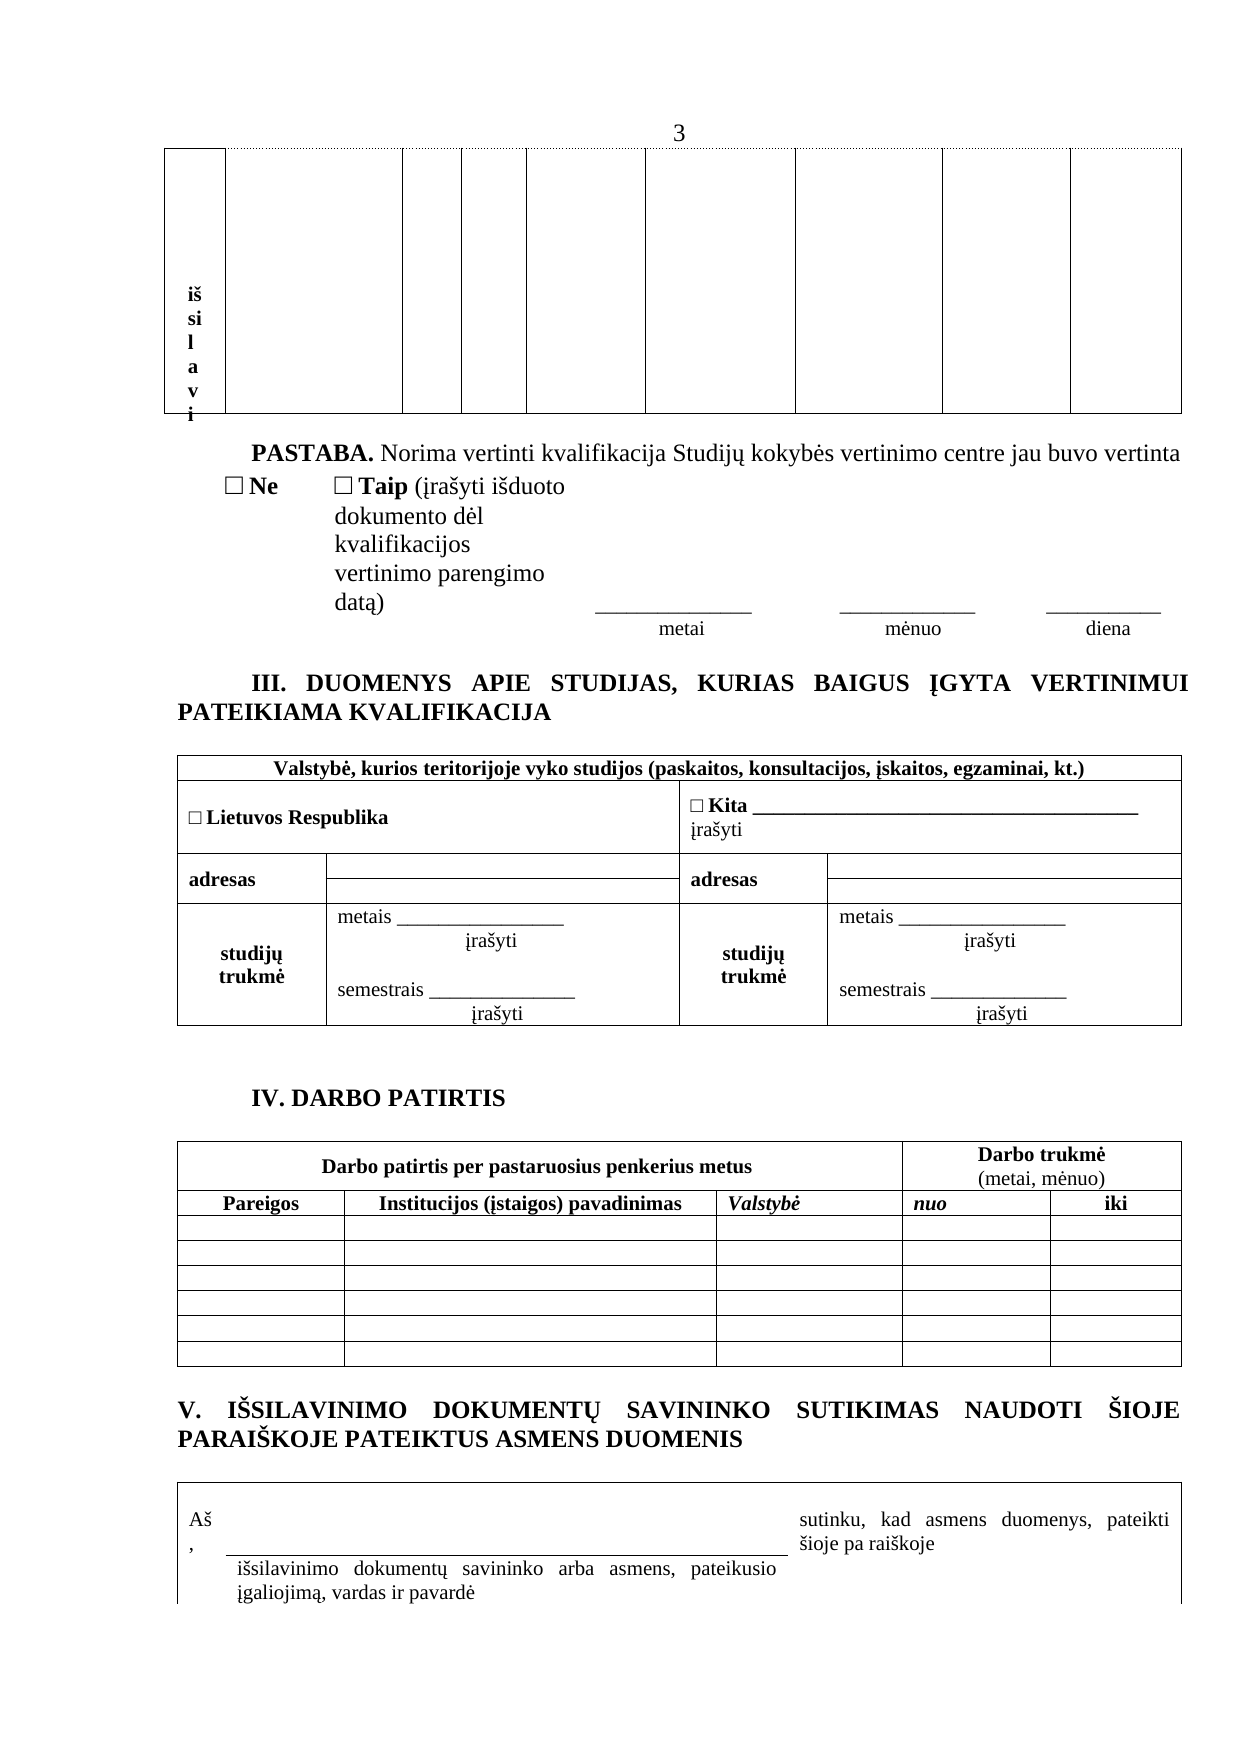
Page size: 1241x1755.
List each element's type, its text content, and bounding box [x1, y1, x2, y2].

table_cell [462, 148, 526, 413]
text III. DUOMENYS APIE STUDIJAS, KURIAS BAIGUS ĮGYTA VERTINIMUI PATEIKIAMA KVALIFIKACIJA [177, 668, 1190, 726]
table_cell [717, 1291, 902, 1315]
table_cell [943, 148, 1070, 413]
table_cell studijų trukmė [178, 904, 326, 1025]
table_cell [903, 1316, 1050, 1341]
table_cell diena [1035, 616, 1181, 640]
table_cell [717, 1241, 902, 1265]
table_cell sutinku, kad asmens duomenys, pateikti šioje pa raiškoje [788, 1507, 1181, 1555]
table_cell [717, 1266, 902, 1290]
table_cell adresas [680, 854, 827, 903]
table_cell [403, 148, 461, 413]
table_cell [1071, 148, 1181, 413]
table_cell [1051, 1342, 1181, 1366]
table_header ___________ [1035, 467, 1181, 616]
table_cell studijų trukmė [680, 904, 827, 1025]
table_cell [717, 1316, 902, 1341]
table_cell metai [584, 616, 779, 640]
table_cell adresas [178, 854, 326, 903]
table_cell [903, 1266, 1050, 1290]
table_cell iki [1051, 1191, 1181, 1215]
table_cell [717, 1216, 902, 1240]
table_header _____________ [780, 467, 1035, 616]
table_header Darbo trukmė (metai, mėnuo) [903, 1142, 1181, 1190]
text IV. DARBO PATIRTIS [177, 1083, 1181, 1112]
table_cell [178, 1555, 226, 1604]
table_cell [903, 1241, 1050, 1265]
table_cell [178, 1291, 344, 1315]
table_cell Pareigos [178, 1191, 344, 1215]
table_cell Aš, [178, 1507, 226, 1555]
table_cell išsilavinimo dokumentų savininko arba asmens, pateikusio įgaliojimą, vardas ir pavardė [226, 1556, 788, 1604]
table_header Darbo patirtis per pastaruosius penkerius metus [178, 1142, 902, 1190]
table_header [178, 1483, 1181, 1507]
table_cell [1051, 1216, 1181, 1240]
table_cell [226, 148, 402, 413]
text PASTABA. Norima vertinti kvalifikacija Studijų kokybės vertinimo centre jau buvo vertinta [177, 438, 1181, 467]
table_cell Institucijos (įstaigos) pavadinimas [345, 1191, 716, 1215]
table_cell [178, 1266, 344, 1290]
table_cell [323, 616, 584, 640]
table_cell [345, 1342, 716, 1366]
table_cell [345, 1316, 716, 1341]
table_cell [527, 148, 645, 413]
table_cell [903, 1342, 1050, 1366]
table_cell Valstybė [717, 1191, 902, 1215]
table_cell metais ________________ įrašyti semestrais ______________ įrašyti [327, 904, 679, 1025]
table_cell [178, 1216, 344, 1240]
table_cell [646, 148, 795, 413]
table_cell [178, 1241, 344, 1265]
table_cell [226, 1507, 788, 1555]
table_cell [903, 1216, 1050, 1240]
table_cell [1051, 1266, 1181, 1290]
text V. IŠSILAVINIMO DOKUMENTŲ SAVININKO SUTIKIMAS NAUDOTI ŠIOJE PARAIŠKOJE PATEIKTUS ASMENS DUOMENIS [177, 1395, 1181, 1453]
table_header [177, 467, 214, 616]
table_cell [178, 1316, 344, 1341]
table_cell [717, 1342, 902, 1366]
table_cell [345, 1266, 716, 1290]
table_cell □ Lietuvos Respublika [178, 781, 679, 853]
table_cell [345, 1241, 716, 1265]
table_cell Aukštasis išsilavinimas [165, 149, 225, 413]
table_cell [345, 1291, 716, 1315]
table_cell [1051, 1241, 1181, 1265]
table_header □ Ne [214, 467, 323, 616]
table_cell metais ________________ įrašyti semestrais _____________ įrašyti [828, 904, 1181, 1025]
table_header □ Taip (įrašyti išduoto dokumento dėl kvalifikacijos vertinimo parengimo datą) [323, 467, 584, 616]
table_cell □ Kita _____________________________________ įrašyti [680, 781, 1181, 853]
table_cell [214, 616, 323, 640]
table_cell [903, 1291, 1050, 1315]
table_cell [796, 148, 942, 413]
table_cell [327, 879, 679, 903]
table_cell [1051, 1316, 1181, 1341]
table_cell [178, 1342, 344, 1366]
table_cell [1051, 1291, 1181, 1315]
table_cell mėnuo [780, 616, 1035, 640]
table_header _______________ [584, 467, 779, 616]
table_cell [788, 1555, 1181, 1604]
table_cell [828, 854, 1181, 878]
table_header Valstybė, kurios teritorijoje vyko studijos (paskaitos, konsultacijos, įskaitos, egzaminai, kt.) [178, 756, 1181, 780]
table_cell [828, 879, 1181, 903]
table_cell nuo [903, 1191, 1050, 1215]
table_cell [345, 1216, 716, 1240]
table_cell [177, 616, 214, 640]
table_cell [327, 854, 679, 878]
